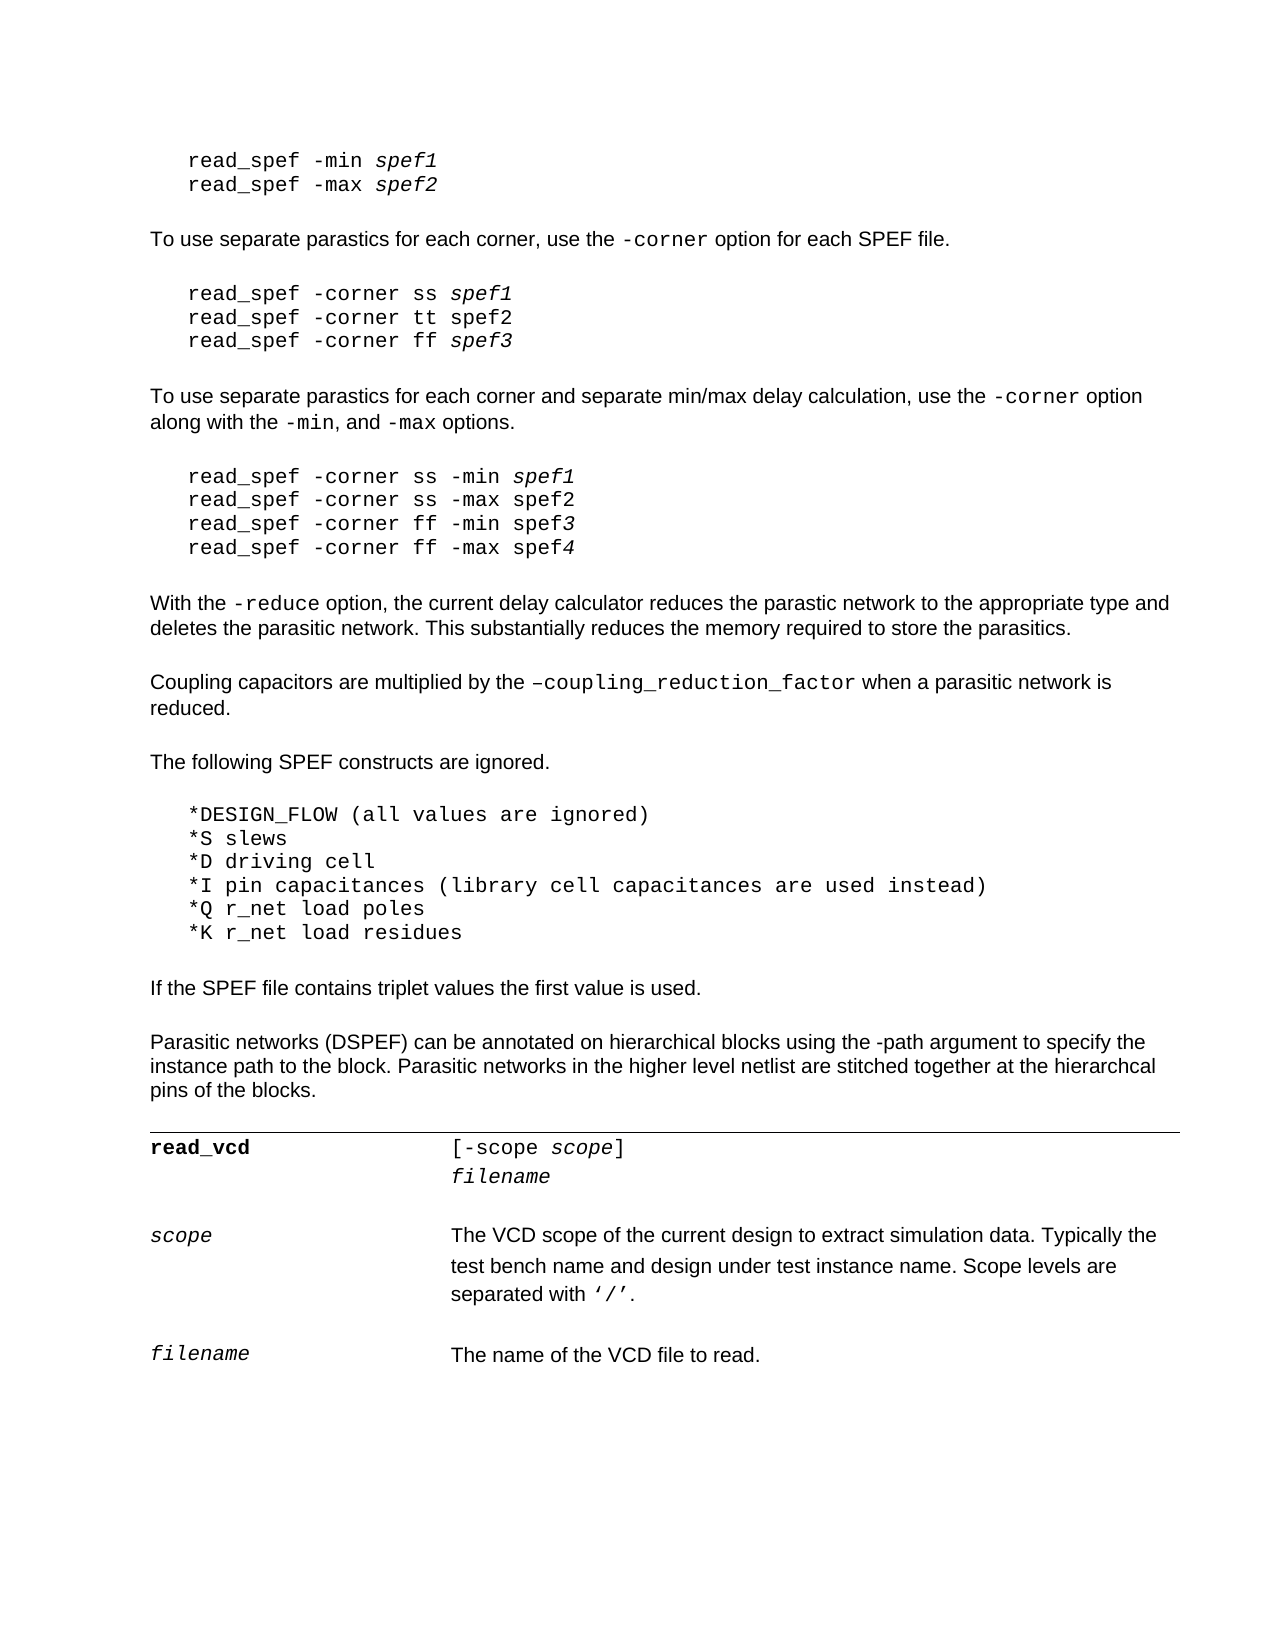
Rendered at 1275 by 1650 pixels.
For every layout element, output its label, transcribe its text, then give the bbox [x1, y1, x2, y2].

table_cell The VCD scope of the current design to extract simulation data. Typically the test bench name and design under test instance name. Scope levels are separated with ‘/’. [451, 1220, 1180, 1337]
text If the SPEF file contains triplet values the first value is used. [150, 976, 1180, 1000]
text *DESIGN_FLOW (all values are ignored) *S slews *D driving cell *I pin capacitances (library cell capacitances are used instead) *Q r_net load poles *K r_net load residues [187, 804, 1180, 946]
text To use separate parastics for each corner and separate min/max delay calculation, use the -corner option along with the -min, and -max options. [150, 384, 1180, 436]
text Parasitic networks (DSPEF) can be annotated on hierarchical blocks using the -path argument to specify the instance path to the block. Parasitic networks in the higher level netlist are stitched together at the hierarchcal pins of the blocks. [150, 1030, 1180, 1102]
text read_spef -corner ss -min spef1 read_spef -corner ss -max spef2 read_spef -corner ff -min spef3 read_spef -corner ff -max spef4 [187, 466, 1180, 560]
text The following SPEF constructs are ignored. [150, 750, 1180, 774]
table_cell filename [150, 1338, 451, 1397]
text With the -reduce option, the current delay calculator reduces the parastic network to the appropriate type and deletes the parasitic network. This substantially reduces the memory required to store the parasitics. [150, 590, 1180, 640]
table_cell The name of the VCD file to read. [451, 1338, 1180, 1397]
table_header read_vcd [150, 1133, 451, 1220]
text read_spef -corner ss spef1 read_spef -corner tt spef2 read_spef -corner ff spef3 [187, 283, 1180, 354]
text Coupling capacitors are multiplied by the –coupling_reduction_factor when a parasitic network is reduced. [150, 670, 1180, 720]
table_cell scope [150, 1220, 451, 1337]
text read_spef -min spef1 read_spef -max spef2 [187, 150, 1180, 197]
table_header [-scope scope] filename [451, 1133, 1180, 1220]
text To use separate parastics for each corner, use the -corner option for each SPEF file. [150, 227, 1180, 253]
